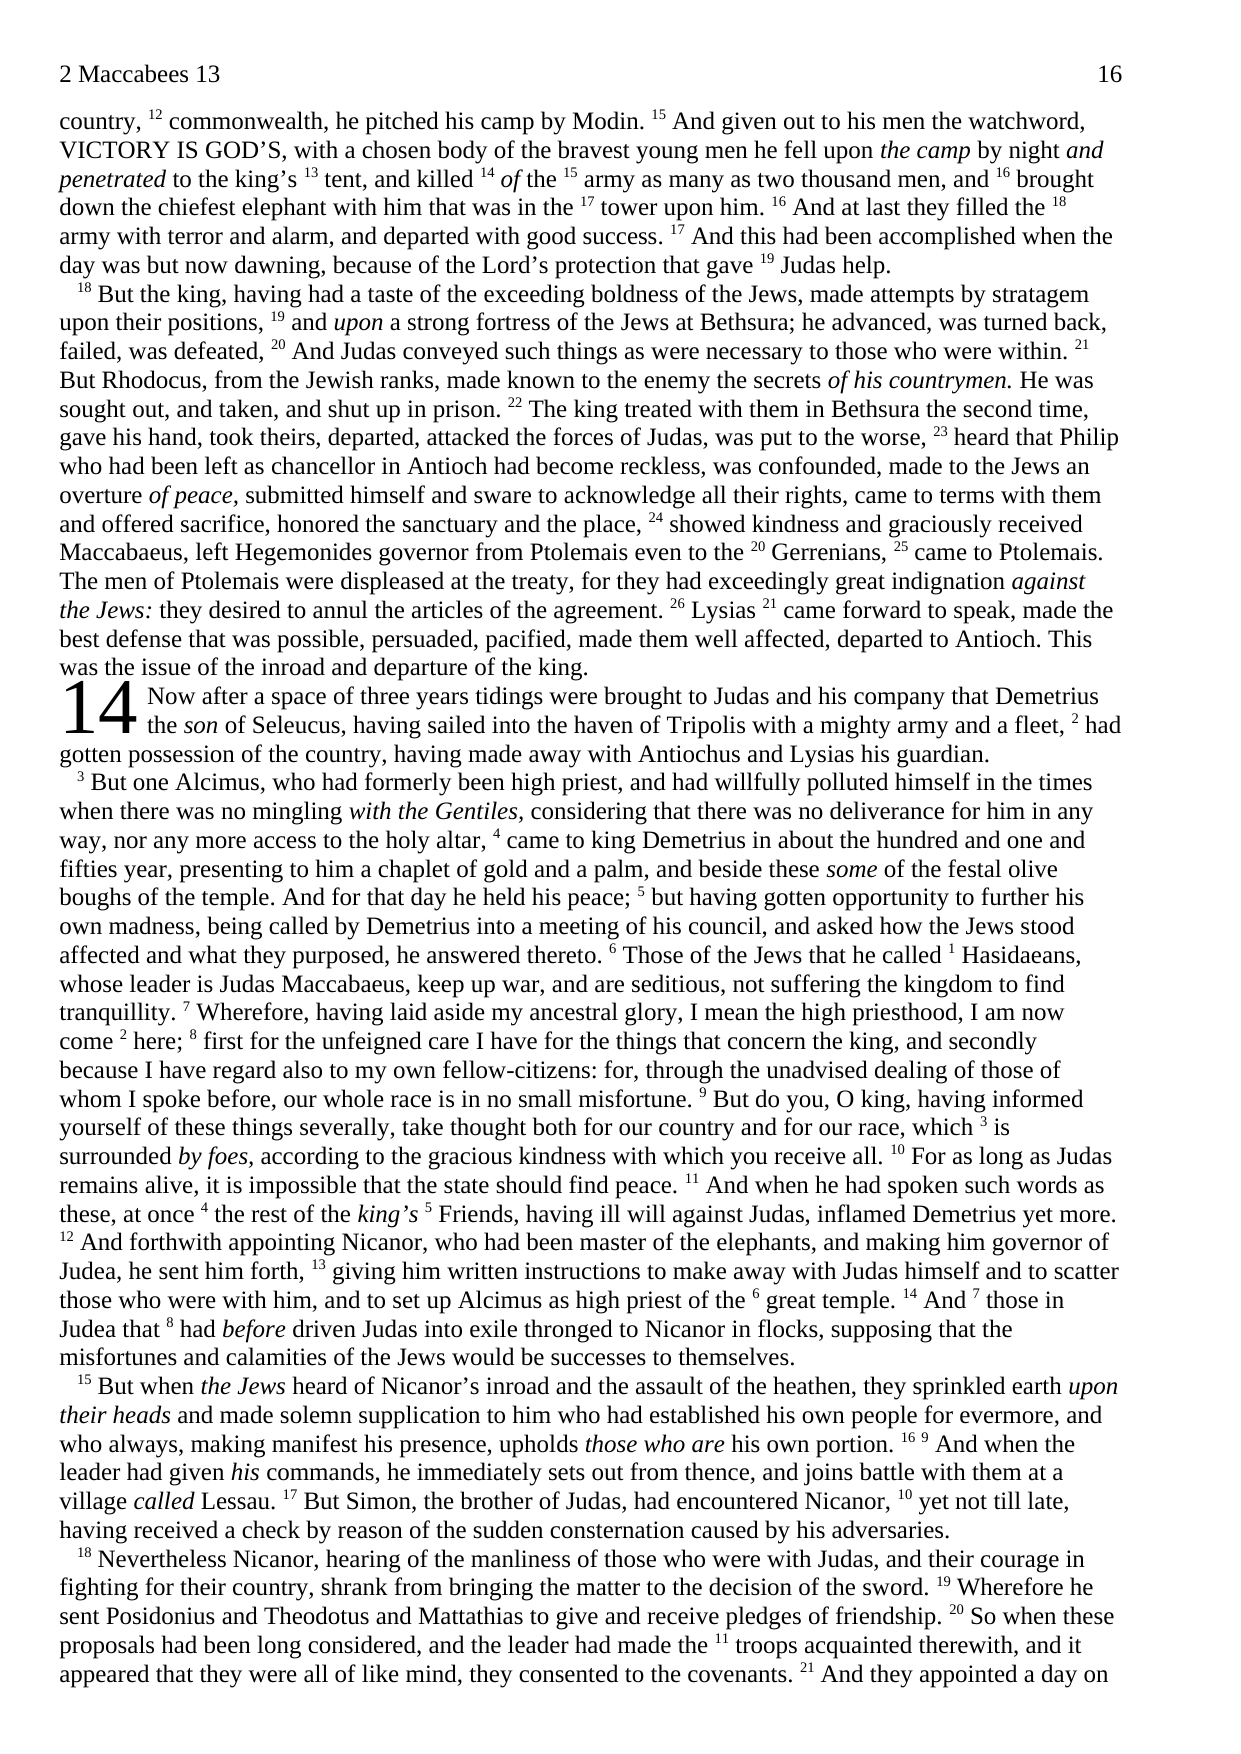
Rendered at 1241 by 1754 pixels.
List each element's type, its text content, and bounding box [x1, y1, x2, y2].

text 18 Nevertheless Nicanor, hearing of the manliness of those who were with Judas, and their courage in fighting for their country, shrank from bringing the matter to the decision of the sword. 19 Wherefore he sent Posidonius and Theodotus and Mattathias to give and receive pledges of friendship. 20 So when these proposals had been long considered, and the leader had made the 11 troops acquainted therewith, and it appeared that they were all of like mind, they consented to the covenants. 21 And they appointed a day on [59, 1544, 1122, 1687]
text 15 But when the Jews heard of Nicanor’s inroad and the assault of the heathen, they sprinkled earth upon their heads and made solemn supplication to him who had established his own people for evermore, and who always, making manifest his presence, upholds those who are his own portion. 16 9 And when the leader had given his commands, he immediately sets out from thence, and joins battle with them at a village called Lessau. 17 But Simon, the brother of Judas, had encountered Nicanor, 10 yet not till late, having received a check by reason of the sudden consternation caused by his adversaries. [59, 1371, 1122, 1544]
text 18 But the king, having had a taste of the exceeding boldness of the Jews, made attempts by stratagem upon their positions, 19 and upon a strong fortress of the Jews at Bethsura; he advanced, was turned back, failed, was defeated, 20 And Judas conveyed such things as were necessary to those who were within. 21 But Rhodocus, from the Jewish ranks, made known to the enemy the secrets of his countrymen. He was sought out, and taken, and shut up in prison. 22 The king treated with them in Bethsura the second time, gave his hand, took theirs, departed, attacked the forces of Judas, was put to the worse, 23 heard that Philip who had been left as chancellor in Antioch had become reckless, was confounded, made to the Jews an overture of peace, submitted himself and sware to acknowledge all their rights, came to terms with them and offered sacrifice, honored the sanctuary and the place, 24 showed kindness and graciously received Maccabaeus, left Hegemonides governor from Ptolemais even to the 20 Gerrenians, 25 came to Ptolemais. The men of Ptolemais were displeased at the treaty, for they had exceedingly great indignation against the Jews: they desired to annul the articles of the agreement. 26 Lysias 21 came forward to speak, made the best defense that was possible, persuaded, pacified, made them well affected, departed to Antioch. This was the issue of the inroad and departure of the king. [59, 279, 1122, 681]
text country, 12 commonwealth, he pitched his camp by Modin. 15 And given out to his men the watchword, VICTORY IS GOD’S, with a chosen body of the bravest young men he fell upon the camp by night and penetrated to the king’s 13 tent, and killed 14 of the 15 army as many as two thousand men, and 16 brought down the chiefest elephant with him that was in the 17 tower upon him. 16 And at last they filled the 18 army with terror and alarm, and departed with good success. 17 And this had been accomplished when the day was but now dawning, because of the Lord’s protection that gave 19 Judas help. [59, 106, 1122, 279]
text 14Now after a space of three years tidings were brought to Judas and his company that Demetrius the son of Seleucus, having sailed into the haven of Tripolis with a mighty army and a fleet, 2 had gotten possession of the country, having made away with Antiochus and Lysias his guardian. [59, 681, 1122, 767]
text 3 But one Alcimus, who had formerly been high priest, and had willfully polluted himself in the times when there was no mingling with the Gentiles, considering that there was no deliverance for him in any way, nor any more access to the holy altar, 4 came to king Demetrius in about the hundred and one and fifties year, presenting to him a chaplet of gold and a palm, and beside these some of the festal olive boughs of the temple. And for that day he held his peace; 5 but having gotten opportunity to further his own madness, being called by Demetrius into a meeting of his council, and asked how the Jews stood affected and what they purposed, he answered thereto. 6 Those of the Jews that he called 1 Hasidaeans, whose leader is Judas Maccabaeus, keep up war, and are seditious, not suffering the kingdom to find tranquillity. 7 Wherefore, having laid aside my ancestral glory, I mean the high priesthood, I am now come 2 here; 8 first for the unfeigned care I have for the things that concern the king, and secondly because I have regard also to my own fellow-citizens: for, through the unadvised dealing of those of whom I spoke before, our whole race is in no small misfortune. 9 But do you, O king, having informed yourself of these things severally, take thought both for our country and for our race, which 3 is surrounded by foes, according to the gracious kindness with which you receive all. 10 For as long as Judas remains alive, it is impossible that the state should find peace. 11 And when he had spoken such words as these, at once 4 the rest of the king’s 5 Friends, having ill will against Judas, inflamed Demetrius yet more. 12 And forthwith appointing Nicanor, who had been master of the elephants, and making him governor of Judea, he sent him forth, 13 giving him written instructions to make away with Judas himself and to scatter those who were with him, and to set up Alcimus as high priest of the 6 great temple. 14 And 7 those in Judea that 8 had before driven Judas into exile thronged to Nicanor in flocks, supposing that the misfortunes and calamities of the Jews would be successes to themselves. [59, 767, 1122, 1371]
